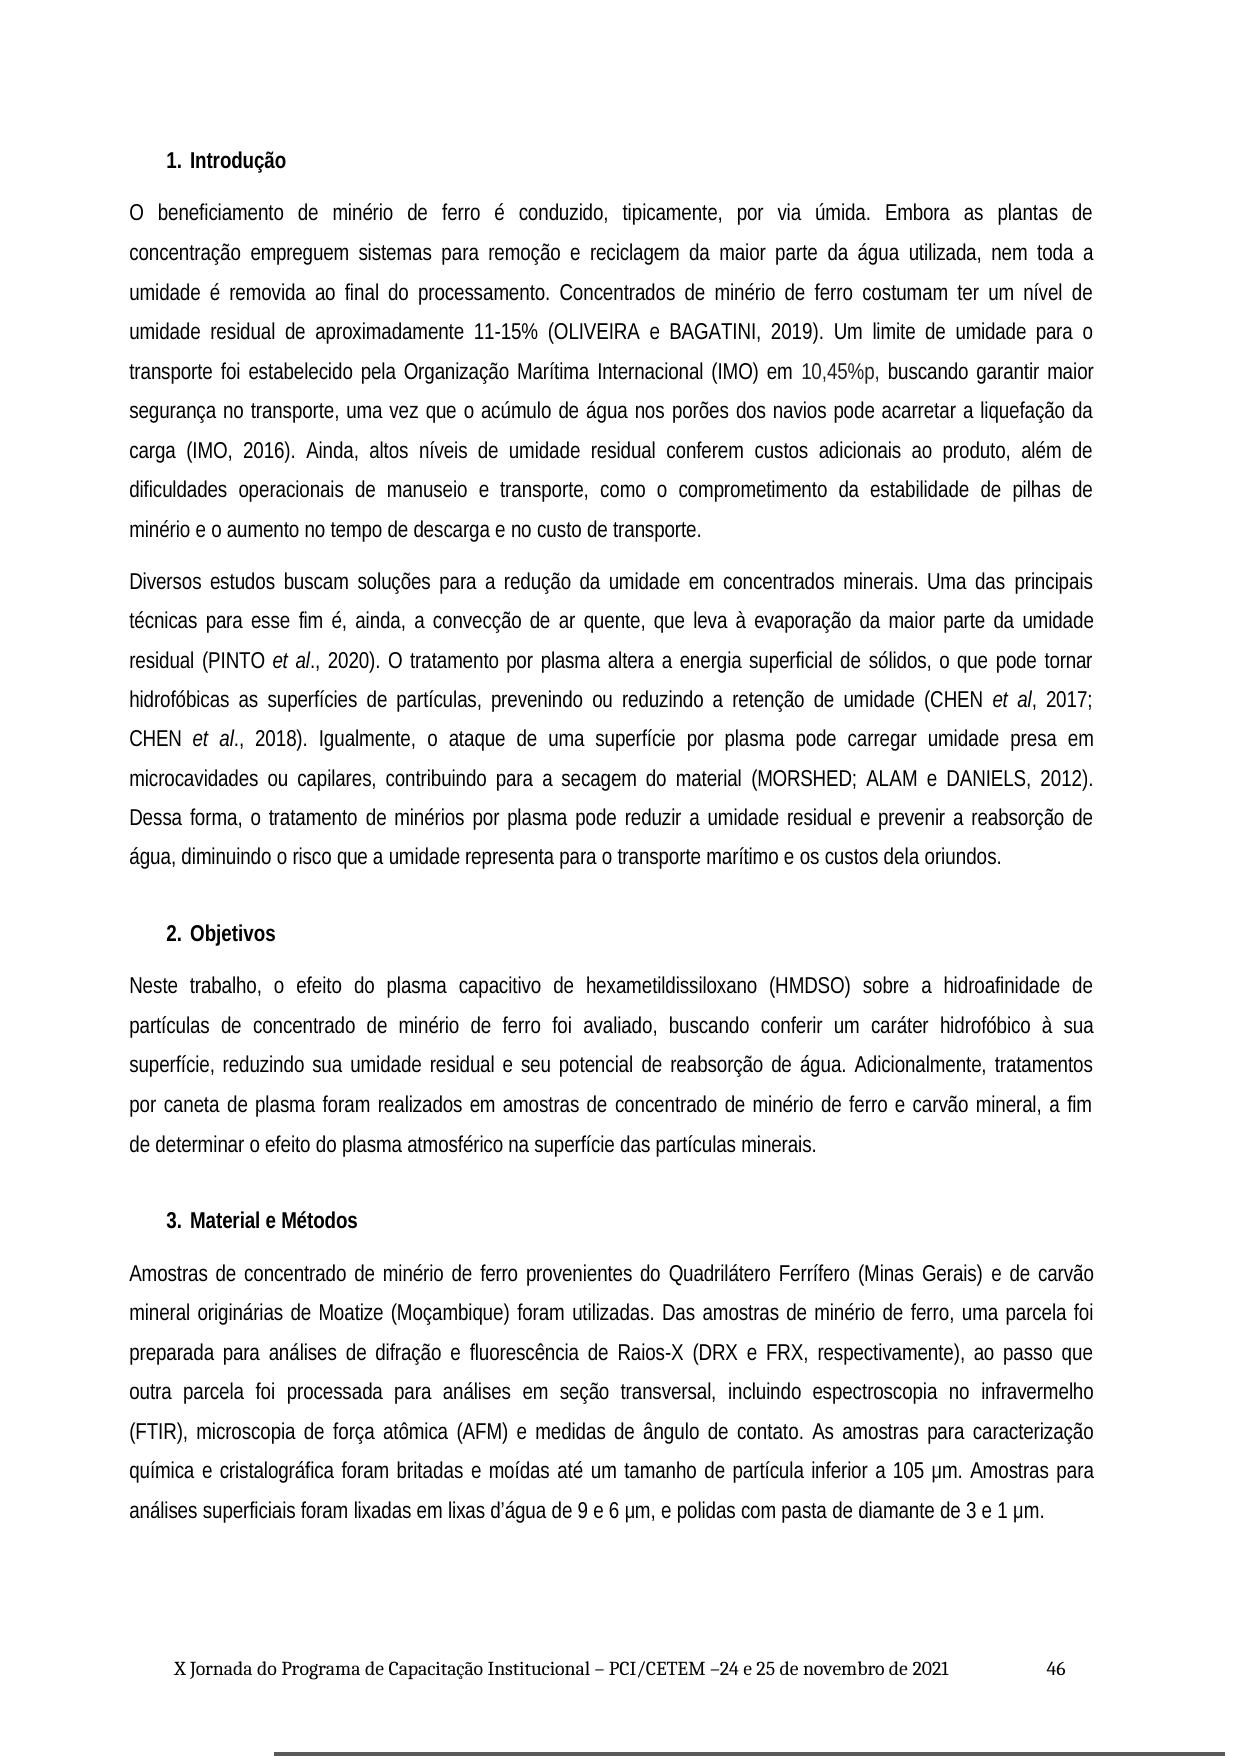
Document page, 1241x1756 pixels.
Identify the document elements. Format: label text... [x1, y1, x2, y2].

text O beneficiamento de minério de ferro é conduzido, tipicamente, por via úmida. Embora as plantas de concentração empreguem sistemas para remoção e reciclagem da maior parte da água utilizada, nem toda a umidade é removida ao final do processamento. Concentrados de minério de ferro costumam ter um nível de umidade residual de aproximadamente 11-15% (OLIVEIRA e BAGATINI, 2019). Um limite de umidade para o transporte foi estabelecido pela Organização Marítima Internacional (IMO) em 10,45%p, buscando garantir maior segurança no transporte, uma vez que o acúmulo de água nos porões dos navios pode acarretar a liquefação da carga (IMO, 2016). Ainda, altos níveis de umidade residual conferem custos adicionais ao produto, além de dificuldades operacionais de manuseio e transporte, como o comprometimento da estabilidade de pilhas de minério e o aumento no tempo de descarga e no custo de transporte. [129, 199, 1094, 542]
text Amostras de concentrado de minério de ferro provenientes do Quadrilátero Ferrífero (Minas Gerais) e de carvão mineral originárias de Moatize (Moçambique) foram utilizadas. Das amostras de minério de ferro, uma parcela foi preparada para análises de difração e fluorescência de Raios-X (DRX e FRX, respectivamente), ao passo que outra parcela foi processada para análises em seção transversal, incluindo espectroscopia no infravermelho (FTIR), microscopia de força atômica (AFM) e medidas de ângulo de contato. As amostras para caracterização química e cristalográfica foram britadas e moídas até um tamanho de partícula inferior a 105 μm. Amostras para análises superficiais foram lixadas em lixas d’água de 9 e 6 μm, e polidas com pasta de diamante de 3 e 1 μm. [129, 1259, 1094, 1523]
text Neste trabalho, o efeito do plasma capacitivo de hexametildissiloxano (HMDSO) sobre a hidroafinidade de partículas de concentrado de minério de ferro foi avaliado, buscando conferir um caráter hidrofóbico à sua superfície, reduzindo sua umidade residual e seu potencial de reabsorção de água. Adicionalmente, tratamentos por caneta de plasma foram realizados em amostras de concentrado de minério de ferro e carvão mineral, a fim de determinar o efeito do plasma atmosférico na superfície das partículas minerais. [129, 972, 1093, 1157]
list Introdução [166, 147, 1111, 173]
list Objetivos [166, 920, 1111, 946]
text Diversos estudos buscam soluções para a redução da umidade em concentrados minerais. Uma das principais técnicas para esse fim é, ainda, a convecção de ar quente, que leva à evaporação da maior parte da umidade residual (PINTO et al., 2020). O tratamento por plasma altera a energia superficial de sólidos, o que pode tornar hidrofóbicas as superfícies de partículas, prevenindo ou reduzindo a retenção de umidade (CHEN et al, 2017; CHEN et al., 2018). Igualmente, o ataque de uma superfície por plasma pode carregar umidade presa em microcavidades ou capilares, contribuindo para a secagem do material (MORSHED; ALAM e DANIELS, 2012). Dessa forma, o tratamento de minérios por plasma pode reduzir a umidade residual e prevenir a reabsorção de água, diminuindo o risco que a umidade representa para o transporte marítimo e os custos dela oriundos. [129, 568, 1094, 869]
list Material e Métodos [166, 1207, 1111, 1234]
